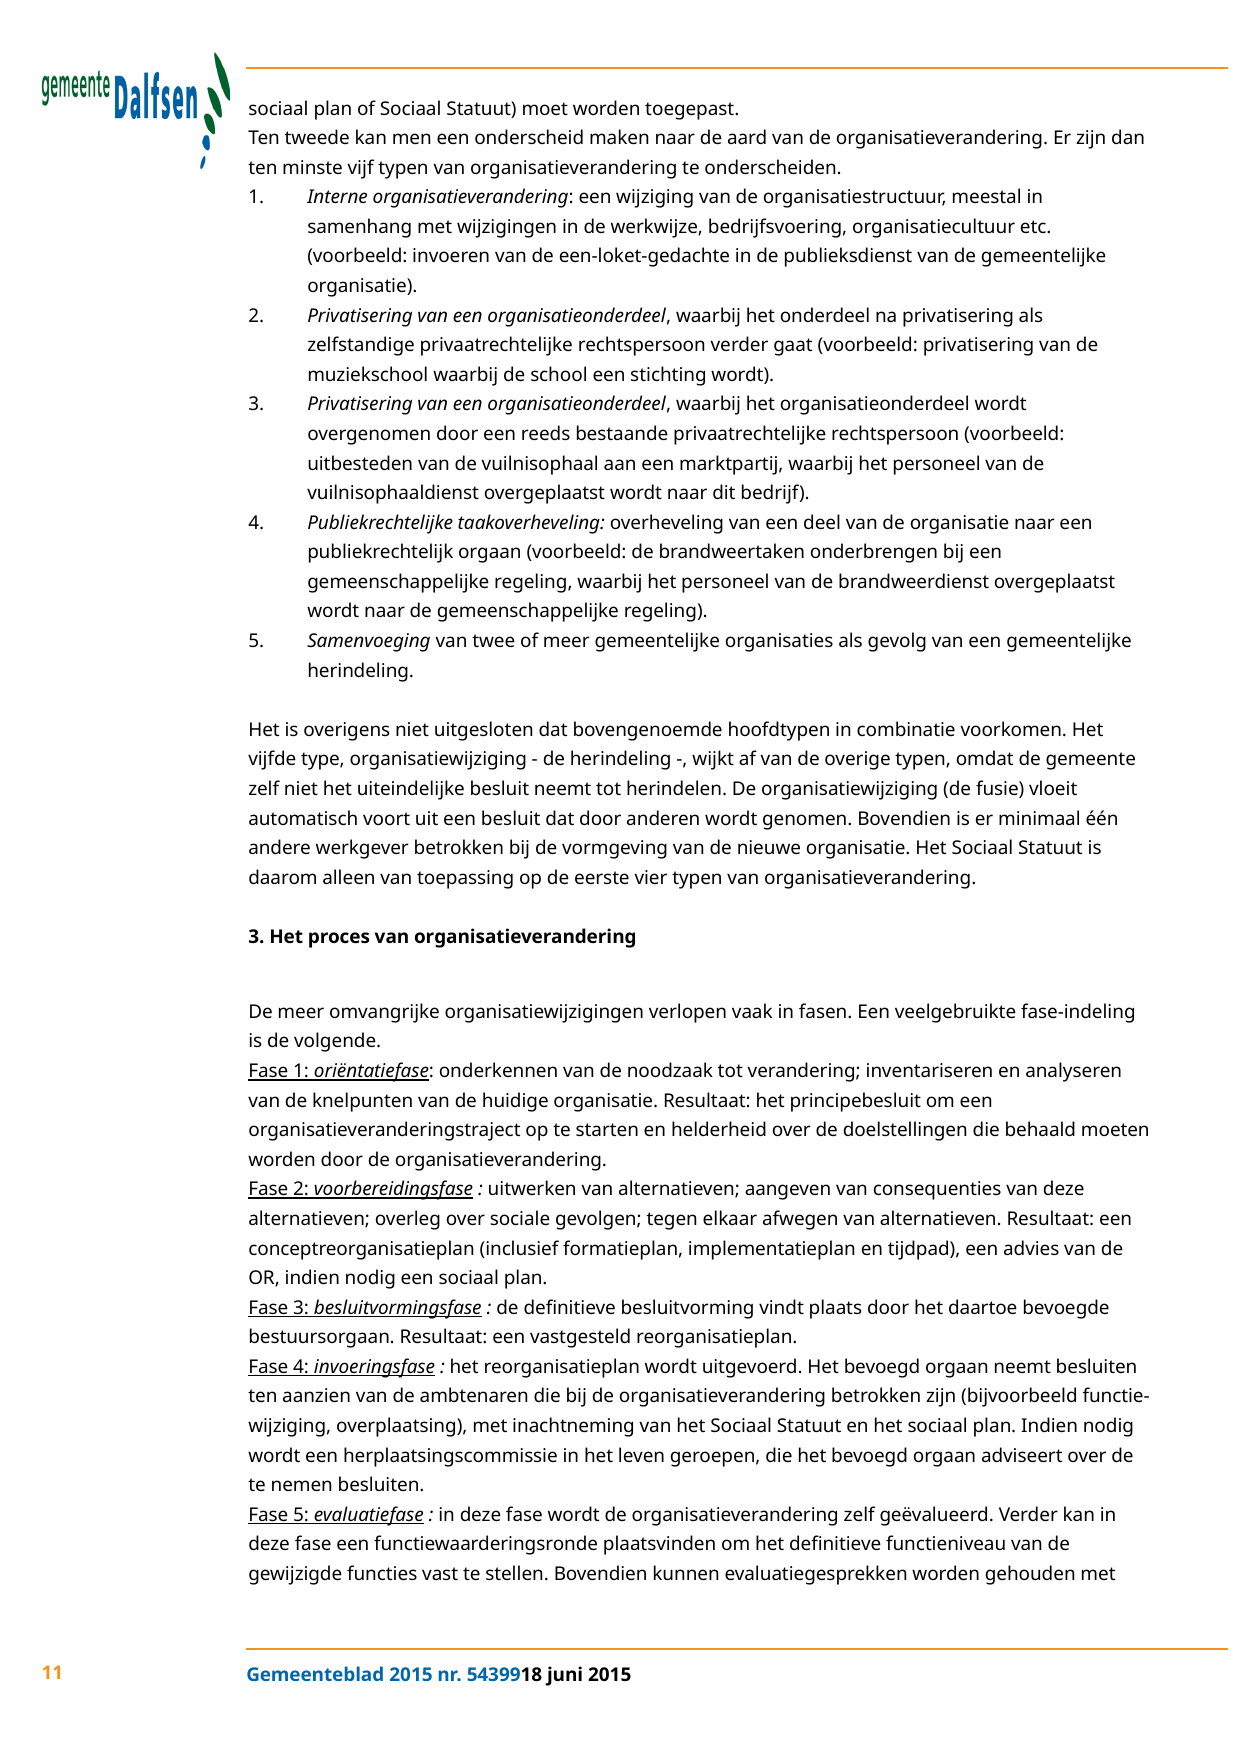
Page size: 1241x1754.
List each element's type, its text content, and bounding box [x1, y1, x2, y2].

text Het is overigens niet uitgesloten dat bovengenoemde hoofdtypen in combinatie voorkomen. Het vijfde type, organisatiewijziging - de herindeling -, wijkt af van de overige typen, omdat de gemeente zelf niet het uiteindelijke besluit neemt tot herindelen. De organisatiewijziging (de fusie) vloeit automatisch voort uit een besluit dat door anderen wordt genomen. Bovendien is er minimaal één andere werkgever betrokken bij de vormgeving van de nieuwe organisatie. Het Sociaal Statuut is daarom alleen van toepassing op de eerste vier typen van organisatieverandering. [248, 716, 1152, 890]
picture [41, 47, 231, 172]
list Samenvoeging van twee of meer gemeentelijke organisaties als gevolg van een gemeentelijke herindeling. [248, 627, 1152, 683]
text Fase 3: besluitvormingsfase : de definitieve besluitvorming vindt plaats door het daartoe bevoegde bestuursorgaan. Resultaat: een vastgesteld reorganisatieplan. [248, 1294, 1152, 1349]
text 3. Het proces van organisatieverandering [248, 923, 1152, 949]
text Fase 1: oriëntatiefase: onderkennen van de noodzaak tot verandering; inventariseren en analyseren van de knelpunten van de huidige organisatie. Resultaat: het principebesluit om een organisatieveranderingstraject op te starten en helderheid over de doelstellingen die behaald moeten worden door de organisatieverandering. [248, 1057, 1152, 1172]
text Fase 2: voorbereidingsfase : uitwerken van alternatieven; aangeven van consequenties van deze alternatieven; overleg over sociale gevolgen; tegen elkaar afwegen van alternatieven. Resultaat: een conceptreorganisatieplan (inclusief formatieplan, implementatieplan en tijdpad), een advies van de OR, indien nodig een sociaal plan. [248, 1176, 1152, 1290]
text sociaal plan of Sociaal Statuut) moet worden toegepast. [248, 95, 1152, 121]
list Privatisering van een organisatieonderdeel, waarbij het onderdeel na privatisering als zelfstandige privaatrechtelijke rechtspersoon verder gaat (voorbeeld: privatisering van de muziekschool waarbij de school een stichting wordt). [248, 302, 1152, 387]
text Ten tweede kan men een onderscheid maken naar de aard van de organisatieverandering. Er zijn dan ten minste vijf typen van organisatieverandering te onderscheiden. [248, 124, 1152, 180]
list Publiekrechtelijke taakoverheveling: overheveling van een deel van de organisatie naar een publiekrechtelijk orgaan (voorbeeld: de brandweertaken onderbrengen bij een gemeenschappelijke regeling, waarbij het personeel van de brandweerdienst overgeplaatst wordt naar de gemeenschappelijke regeling). [248, 509, 1152, 623]
text Fase 4: invoeringsfase : het reorganisatieplan wordt uitgevoerd. Het bevoegd orgaan neemt besluiten ten aanzien van de ambtenaren die bij de organisatieverandering betrokken zijn (bijvoorbeeld functie-wijziging, overplaatsing), met inachtneming van het Sociaal Statuut en het sociaal plan. Indien nodig wordt een herplaatsingscommissie in het leven geroepen, die het bevoegd orgaan adviseert over de te nemen besluiten. [248, 1353, 1152, 1497]
text Fase 5: evaluatiefase : in deze fase wordt de organisatieverandering zelf geëvalueerd. Verder kan in deze fase een functiewaarderingsronde plaatsvinden om het definitieve functieniveau van de gewijzigde functies vast te stellen. Bovendien kunnen evaluatiegesprekken worden gehouden met [248, 1501, 1152, 1586]
list Interne organisatieverandering: een wijziging van de organisatiestructuur, meestal in samenhang met wijzigingen in de werkwijze, bedrijfsvoering, organisatiecultuur etc. (voorbeeld: invoeren van de een-loket-gedachte in de publieksdienst van de gemeentelijke organisatie). [248, 183, 1152, 298]
text De meer omvangrijke organisatiewijzigingen verlopen vaak in fasen. Een veelgebruikte fase-indeling is de volgende. [248, 998, 1152, 1053]
list Privatisering van een organisatieonderdeel, waarbij het organisatieonderdeel wordt overgenomen door een reeds bestaande privaatrechtelijke rechtspersoon (voorbeeld: uitbesteden van de vuilnisophaal aan een marktpartij, waarbij het personeel van de vuilnisophaaldienst overgeplaatst wordt naar dit bedrijf). [248, 391, 1152, 505]
